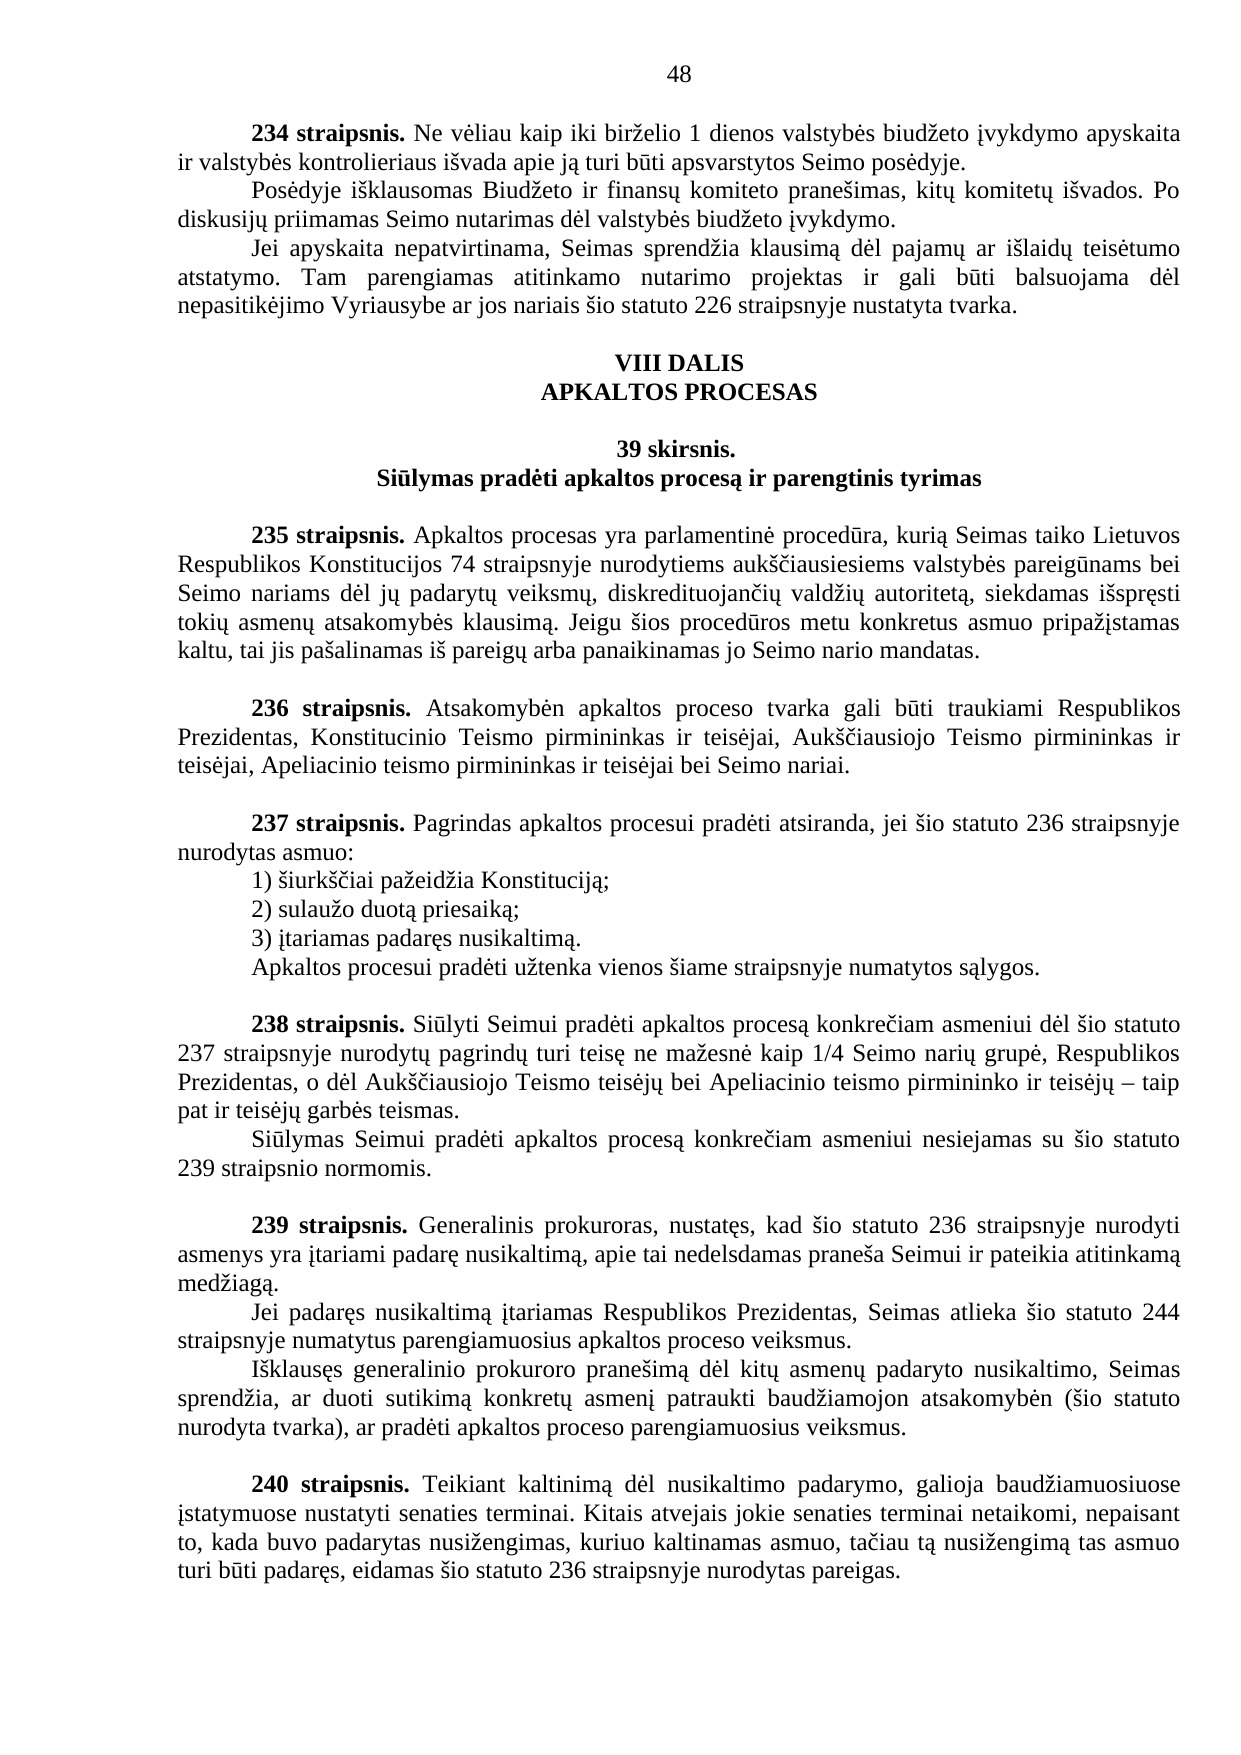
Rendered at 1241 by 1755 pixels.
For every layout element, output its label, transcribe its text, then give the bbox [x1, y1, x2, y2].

text 234 straipsnis. Ne vėliau kaip iki birželio 1 dienos valstybės biudžeto įvykdymo apyskaita ir valstybės kontrolieriaus išvada apie ją turi būti apsvarstytos Seimo posėdyje. [177, 118, 1181, 176]
text Posėdyje išklausomas Biudžeto ir finansų komiteto pranešimas, kitų komitetų išvados. Po diskusijų priimamas Seimo nutarimas dėl valstybės biudžeto įvykdymo. [177, 176, 1181, 233]
text 2) sulaužo duotą priesaiką; [177, 894, 1181, 923]
text VIII DALIS [177, 348, 1181, 377]
text Siūlymas pradėti apkaltos procesą ir parengtinis tyrimas [177, 463, 1181, 492]
text 1) šiurkščiai pažeidžia Konstituciją; [177, 866, 1181, 894]
text Siūlymas Seimui pradėti apkaltos procesą konkrečiam asmeniui nesiejamas su šio statuto 239 straipsnio normomis. [177, 1124, 1181, 1182]
text 39 skirsnis. [177, 434, 1181, 463]
text 235 straipsnis. Apkaltos procesas yra parlamentinė procedūra, kurią Seimas taiko Lietuvos Respublikos Konstitucijos 74 straipsnyje nurodytiems aukščiausiesiems valstybės pareigūnams bei Seimo nariams dėl jų padarytų veiksmų, diskredituojančių valdžių autoritetą, siekdamas išspręsti tokių asmenų atsakomybės klausimą. Jeigu šios procedūros metu konkretus asmuo pripažįstamas kaltu, tai jis pašalinamas iš pareigų arba panaikinamas jo Seimo nario mandatas. [177, 521, 1181, 664]
text 236 straipsnis. Atsakomybėn apkaltos proceso tvarka gali būti traukiami Respublikos Prezidentas, Konstitucinio Teismo pirmininkas ir teisėjai, Aukščiausiojo Teismo pirmininkas ir teisėjai, Apeliacinio teismo pirmininkas ir teisėjai bei Seimo nariai. [177, 693, 1181, 779]
text Apkaltos procesui pradėti užtenka vienos šiame straipsnyje numatytos sąlygos. [177, 952, 1181, 981]
text 240 straipsnis. Teikiant kaltinimą dėl nusikaltimo padarymo, galioja baudžiamuosiuose įstatymuose nustatyti senaties terminai. Kitais atvejais jokie senaties terminai netaikomi, nepaisant to, kada buvo padarytas nusižengimas, kuriuo kaltinamas asmuo, tačiau tą nusižengimą tas asmuo turi būti padaręs, eidamas šio statuto 236 straipsnyje nurodytas pareigas. [177, 1469, 1181, 1584]
text Išklausęs generalinio prokuroro pranešimą dėl kitų asmenų padaryto nusikaltimo, Seimas sprendžia, ar duoti sutikimą konkretų asmenį patraukti baudžiamojon atsakomybėn (šio statuto nurodyta tvarka), ar pradėti apkaltos proceso parengiamuosius veiksmus. [177, 1354, 1181, 1441]
text 239 straipsnis. Generalinis prokuroras, nustatęs, kad šio statuto 236 straipsnyje nurodyti asmenys yra įtariami padarę nusikaltimą, apie tai nedelsdamas praneša Seimui ir pateikia atitinkamą medžiagą. [177, 1211, 1181, 1297]
text Jei apyskaita nepatvirtinama, Seimas sprendžia klausimą dėl pajamų ar išlaidų teisėtumo atstatymo. Tam parengiamas atitinkamo nutarimo projektas ir gali būti balsuojama dėl nepasitikėjimo Vyriausybe ar jos nariais šio statuto 226 straipsnyje nustatyta tvarka. [177, 233, 1181, 319]
text 3) įtariamas padaręs nusikaltimą. [177, 923, 1181, 952]
text Jei padaręs nusikaltimą įtariamas Respublikos Prezidentas, Seimas atlieka šio statuto 244 straipsnyje numatytus parengiamuosius apkaltos proceso veiksmus. [177, 1297, 1181, 1354]
text 237 straipsnis. Pagrindas apkaltos procesui pradėti atsiranda, jei šio statuto 236 straipsnyje nurodytas asmuo: [177, 808, 1181, 866]
text 238 straipsnis. Siūlyti Seimui pradėti apkaltos procesą konkrečiam asmeniui dėl šio statuto 237 straipsnyje nurodytų pagrindų turi teisę ne mažesnė kaip 1/4 Seimo narių grupė, Respublikos Prezidentas, o dėl Aukščiausiojo Teismo teisėjų bei Apeliacinio teismo pirmininko ir teisėjų – taip pat ir teisėjų garbės teismas. [177, 1009, 1181, 1124]
text APKALTOS PROCESAS [177, 377, 1181, 406]
